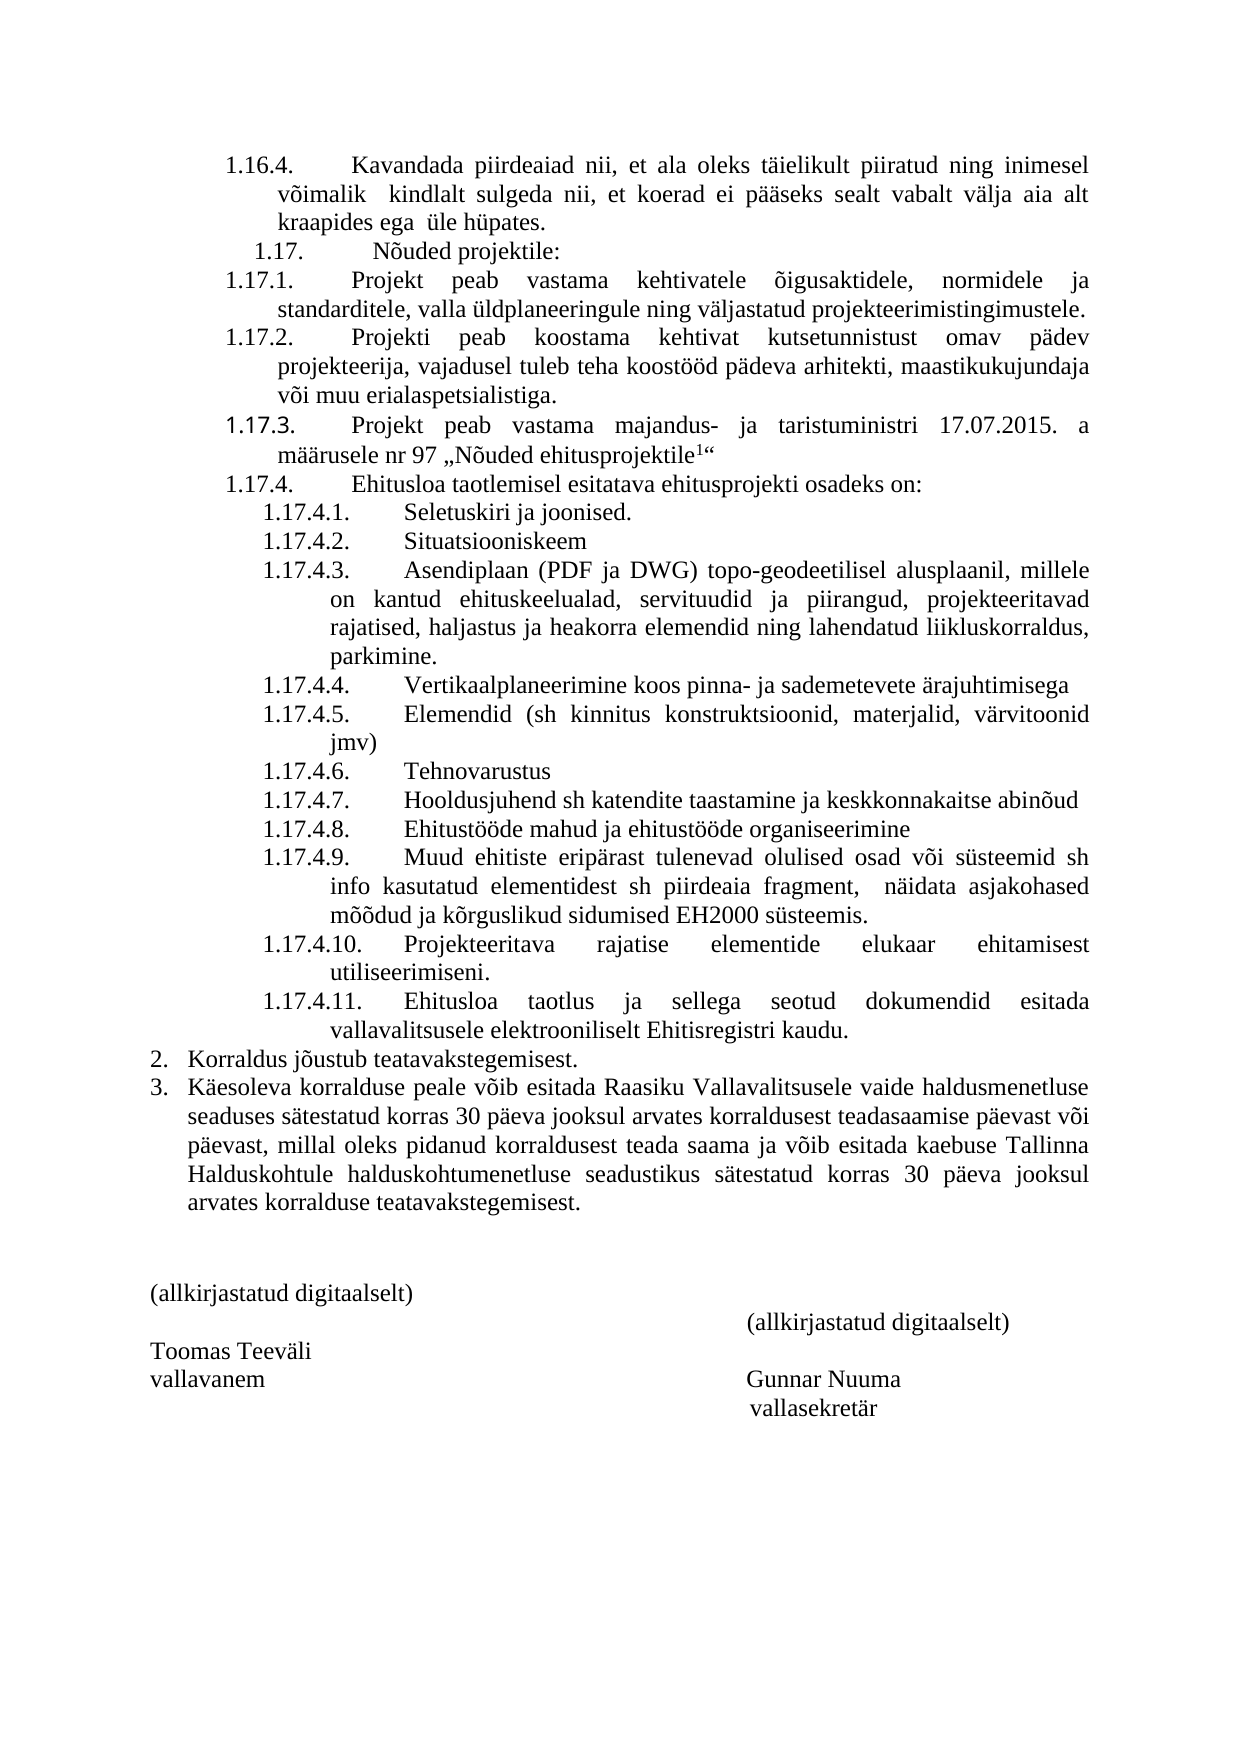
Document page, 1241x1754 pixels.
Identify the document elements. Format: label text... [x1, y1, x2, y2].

list Asendiplaan (PDF ja DWG) topo-geodeetilisel alusplaanil, millele on kantud ehituskeelualad, servituudid ja piirangud, projekteeritavad rajatised, haljastus ja heakorra elemendid ning lahendatud liikluskorraldus, parkimine. [262, 555, 1090, 670]
list Elemendid (sh kinnitus konstruktsioonid, materjalid, värvitoonid jmv) [262, 699, 1090, 756]
list Muud ehitiste eripärast tulenevad olulised osad või süsteemid sh info kasutatud elementidest sh piirdeaia fragment, näidata asjakohased mõõdud ja kõrguslikud sidumised EH2000 süsteemis. [262, 842, 1090, 929]
list Projekti peab koostama kehtivat kutsetunnistust omav pädev projekteerija, vajadusel tuleb teha koostööd pädeva arhitekti, maastikukujundaja või muu erialaspetsialistiga. [225, 322, 1090, 409]
list Käesoleva korralduse peale võib esitada Raasiku Vallavalitsusele vaide haldusmenetluse seaduses sätestatud korras 30 päeva jooksul arvates korraldusest teadasaamise päevast või päevast, millal oleks pidanud korraldusest teada saama ja võib esitada kaebuse Tallinna Halduskohtule halduskohtumenetluse seadustikus sätestatud korras 30 päeva jooksul arvates korralduse teatavakstegemisest. [150, 1072, 1090, 1216]
list Situatsiooniskeem [262, 526, 1090, 555]
text Toomas Teeväli [150, 1336, 1090, 1364]
list Projekt peab vastama majandus- ja taristuministri 17.07.2015. a määrusele nr 97 „Nõuded ehitusprojektile1“ [225, 409, 1090, 469]
text vallasekretär [592, 1393, 1090, 1422]
list Vertikaalplaneerimine koos pinna- ja sademetevete ärajuhtimisega [262, 670, 1090, 699]
list Ehitustööde mahud ja ehitustööde organiseerimine [262, 814, 1090, 842]
list Korraldus jõustub teatavakstegemisest. [150, 1044, 1090, 1072]
list Ehitusloa taotlemisel esitatava ehitusprojekti osadeks on: [225, 469, 1090, 497]
list Tehnovarustus [262, 756, 1090, 785]
text (allkirjastatud digitaalselt) [592, 1307, 1090, 1336]
text (allkirjastatud digitaalselt) [150, 1278, 1090, 1307]
list Nõuded projektile: [253, 236, 1090, 265]
list Seletuskiri ja joonised. [262, 497, 1090, 526]
list Kavandada piirdeaiad nii, et ala oleks täielikult piiratud ning inimesel võimalik kindlalt sulgeda nii, et koerad ei pääseks sealt vabalt välja aia alt kraapides ega üle hüpates. [225, 150, 1090, 236]
list Projekt peab vastama kehtivatele õigusaktidele, normidele ja standarditele, valla üldplaneeringule ning väljastatud projekteerimistingimustele. [225, 265, 1090, 322]
list Projekteeritava rajatise elementide elukaar ehitamisest utiliseerimiseni. [262, 929, 1090, 986]
list Ehitusloa taotlus ja sellega seotud dokumendid esitada vallavalitsusele elektrooniliselt Ehitisregistri kaudu. [262, 986, 1090, 1044]
list Hooldusjuhend sh katendite taastamine ja keskkonnakaitse abinõud [262, 785, 1090, 814]
text vallavanem Gunnar Nuuma [150, 1364, 1090, 1393]
